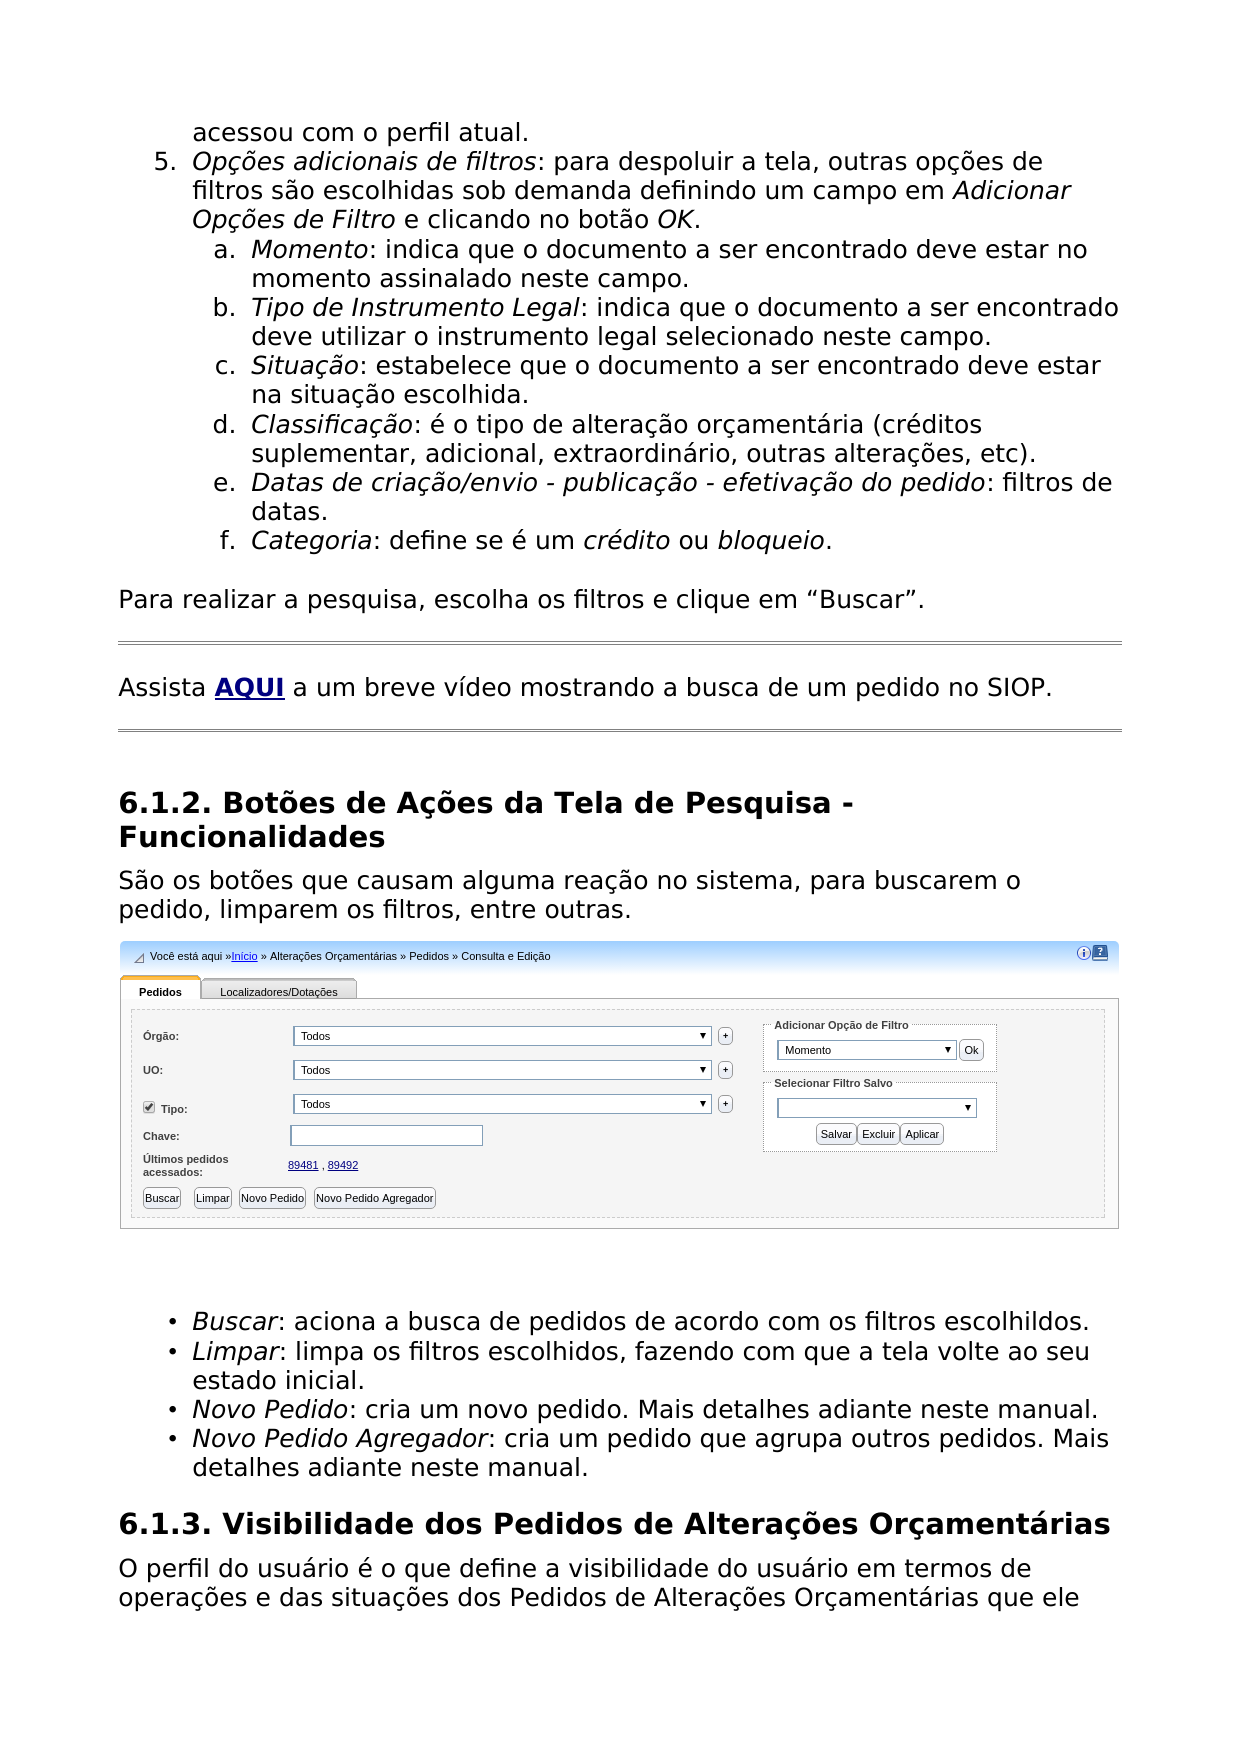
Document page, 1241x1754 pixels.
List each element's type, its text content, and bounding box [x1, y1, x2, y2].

subtitle 6.1.2. Botões de Ações da Tela de Pesquisa - Funcionalidades [118, 786, 1122, 854]
list Situação: estabelece que o documento a ser encontrado deve estar na situação escolhida. [236, 351, 1122, 410]
list Limpar: limpa os filtros escolhidos, fazendo com que a tela volte ao seu estado inicial. [177, 1337, 1122, 1395]
list Categoria: define se é um crédito ou bloqueio. [236, 526, 1122, 556]
picture [118, 937, 1123, 1237]
list Novo Pedido Agregador: cria um pedido que agrupa outros pedidos. Mais detalhes adiante neste manual. [177, 1424, 1122, 1483]
list Buscar: aciona a busca de pedidos de acordo com os filtros escolhildos. [177, 1308, 1122, 1337]
list Datas de criação/envio - publicação - efetivação do pedido: filtros de datas. [236, 468, 1122, 526]
subtitle 6.1.3. Visibilidade dos Pedidos de Alterações Orçamentárias [118, 1508, 1122, 1542]
list Classificação: é o tipo de alteração orçamentária (créditos suplementar, adicional, extraordinário, outras alterações, etc). [236, 410, 1122, 468]
text São os botões que causam alguma reação no sistema, para buscarem o pedido, limparem os filtros, entre outras. [118, 867, 1122, 925]
list acessou com o perfil atual. [177, 118, 1122, 147]
list Novo Pedido: cria um novo pedido. Mais detalhes adiante neste manual. [177, 1395, 1122, 1424]
list Tipo de Instrumento Legal: indica que o documento a ser encontrado deve utilizar o instrumento legal selecionado neste campo. [236, 293, 1122, 351]
text O perfil do usuário é o que define a visibilidade do usuário em termos de operações e das situações dos Pedidos de Alterações Orçamentárias que ele [118, 1554, 1122, 1612]
text Para realizar a pesquisa, escolha os filtros e clique em “Buscar”. [118, 585, 1122, 614]
text Assista AQUI a um breve vídeo mostrando a busca de um pedido no SIOP. [118, 673, 1122, 702]
list Opções adicionais de filtros: para despoluir a tela, outras opções de filtros são escolhidas sob demanda definindo um campo em Adicionar Opções de Filtro e clicando no botão OK. [177, 147, 1122, 235]
list Momento: indica que o documento a ser encontrado deve estar no momento assinalado neste campo. [236, 235, 1122, 293]
